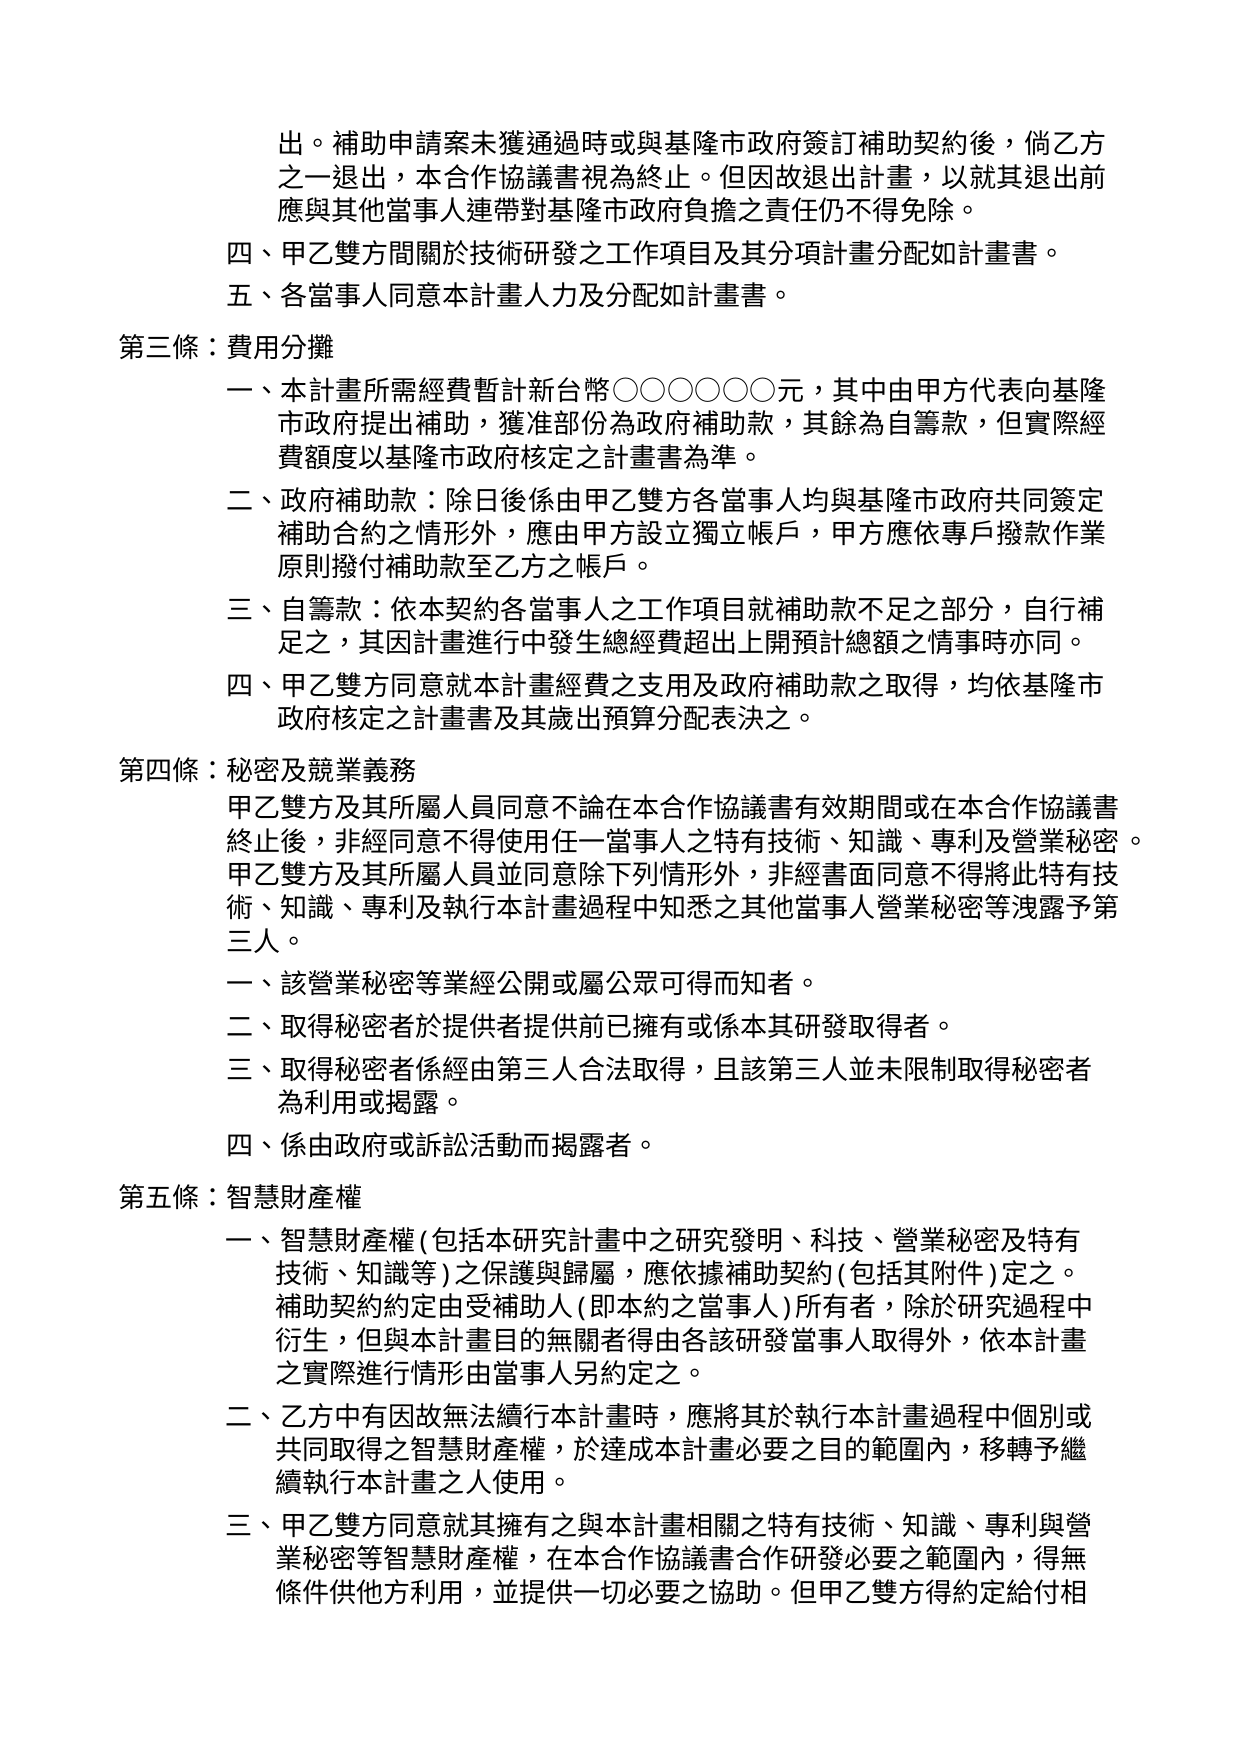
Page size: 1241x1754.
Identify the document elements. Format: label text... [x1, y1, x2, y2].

text 二、取得秘密者於提供者提供前已擁有或係本其研發取得者。 [226, 1010, 1108, 1043]
text 四、甲乙雙方同意就本計畫經費之支用及政府補助款之取得，均依基隆市政府核定之計畫書及其歲出預算分配表決之。 [226, 669, 1108, 735]
text 第三條：費用分攤 [118, 331, 1122, 364]
text 三、自籌款：依本契約各當事人之工作項目就補助款不足之部分，自行補足之，其因計畫進行中發生總經費超出上開預計總額之情事時亦同。 [226, 593, 1108, 659]
text 三、甲乙雙方同意就其擁有之與本計畫相關之特有技術、知識、專利與營業秘密等智慧財產權，在本合作協議書合作研發必要之範圍內，得無條件供他方利用，並提供一切必要之協助。但甲乙雙方得約定給付相 [226, 1509, 1108, 1609]
text 二、政府補助款：除日後係由甲乙雙方各當事人均與基隆市政府共同簽定補助合約之情形外，應由甲方設立獨立帳戶，甲方應依專戶撥款作業原則撥付補助款至乙方之帳戶。 [226, 483, 1108, 583]
text 二、乙方中有因故無法續行本計畫時，應將其於執行本計畫過程中個別或共同取得之智慧財產權，於達成本計畫必要之目的範圍內，移轉予繼續執行本計畫之人使用。 [226, 1399, 1108, 1499]
text 三、取得秘密者係經由第三人合法取得，且該第三人並未限制取得秘密者為利用或揭露。 [226, 1053, 1108, 1119]
text 五、各當事人同意本計畫人力及分配如計畫書。 [226, 279, 1108, 312]
text 四、甲乙雙方間關於技術研發之工作項目及其分項計畫分配如計畫書。 [226, 236, 1108, 270]
text 一、該營業秘密等業經公開或屬公眾可得而知者。 [226, 967, 1108, 1001]
text 一、本計畫所需經費暫計新台幣○○○○○○元，其中由甲方代表向基隆市政府提出補助，獲准部份為政府補助款，其餘為自籌款，但實際經費額度以基隆市政府核定之計畫書為準。 [226, 374, 1108, 474]
text 甲乙雙方及其所屬人員同意不論在本合作協議書有效期間或在本合作協議書終止後，非經同意不得使用任一當事人之特有技術、知識、專利及營業秘密。甲乙雙方及其所屬人員並同意除下列情形外，非經書面同意不得將此特有技術、知識、專利及執行本計畫過程中知悉之其他當事人營業秘密等洩露予第三人。 [226, 791, 1122, 958]
text 第四條：秘密及競業義務 [118, 754, 1122, 787]
text 出。補助申請案未獲通過時或與基隆市政府簽訂補助契約後，倘乙方之一退出，本合作協議書視為終止。但因故退出計畫，以就其退出前應與其他當事人連帶對基隆市政府負擔之責任仍不得免除。 [226, 127, 1108, 227]
text 第五條：智慧財產權 [118, 1181, 1122, 1214]
text 四、係由政府或訴訟活動而揭露者。 [226, 1129, 1108, 1162]
text 一、智慧財產權(包括本研究計畫中之研究發明、科技、營業秘密及特有技術、知識等)之保護與歸屬，應依據補助契約(包括其附件)定之。補助契約約定由受補助人(即本約之當事人)所有者，除於研究過程中衍生，但與本計畫目的無關者得由各該研發當事人取得外，依本計畫之實際進行情形由當事人另約定之。 [226, 1223, 1108, 1390]
